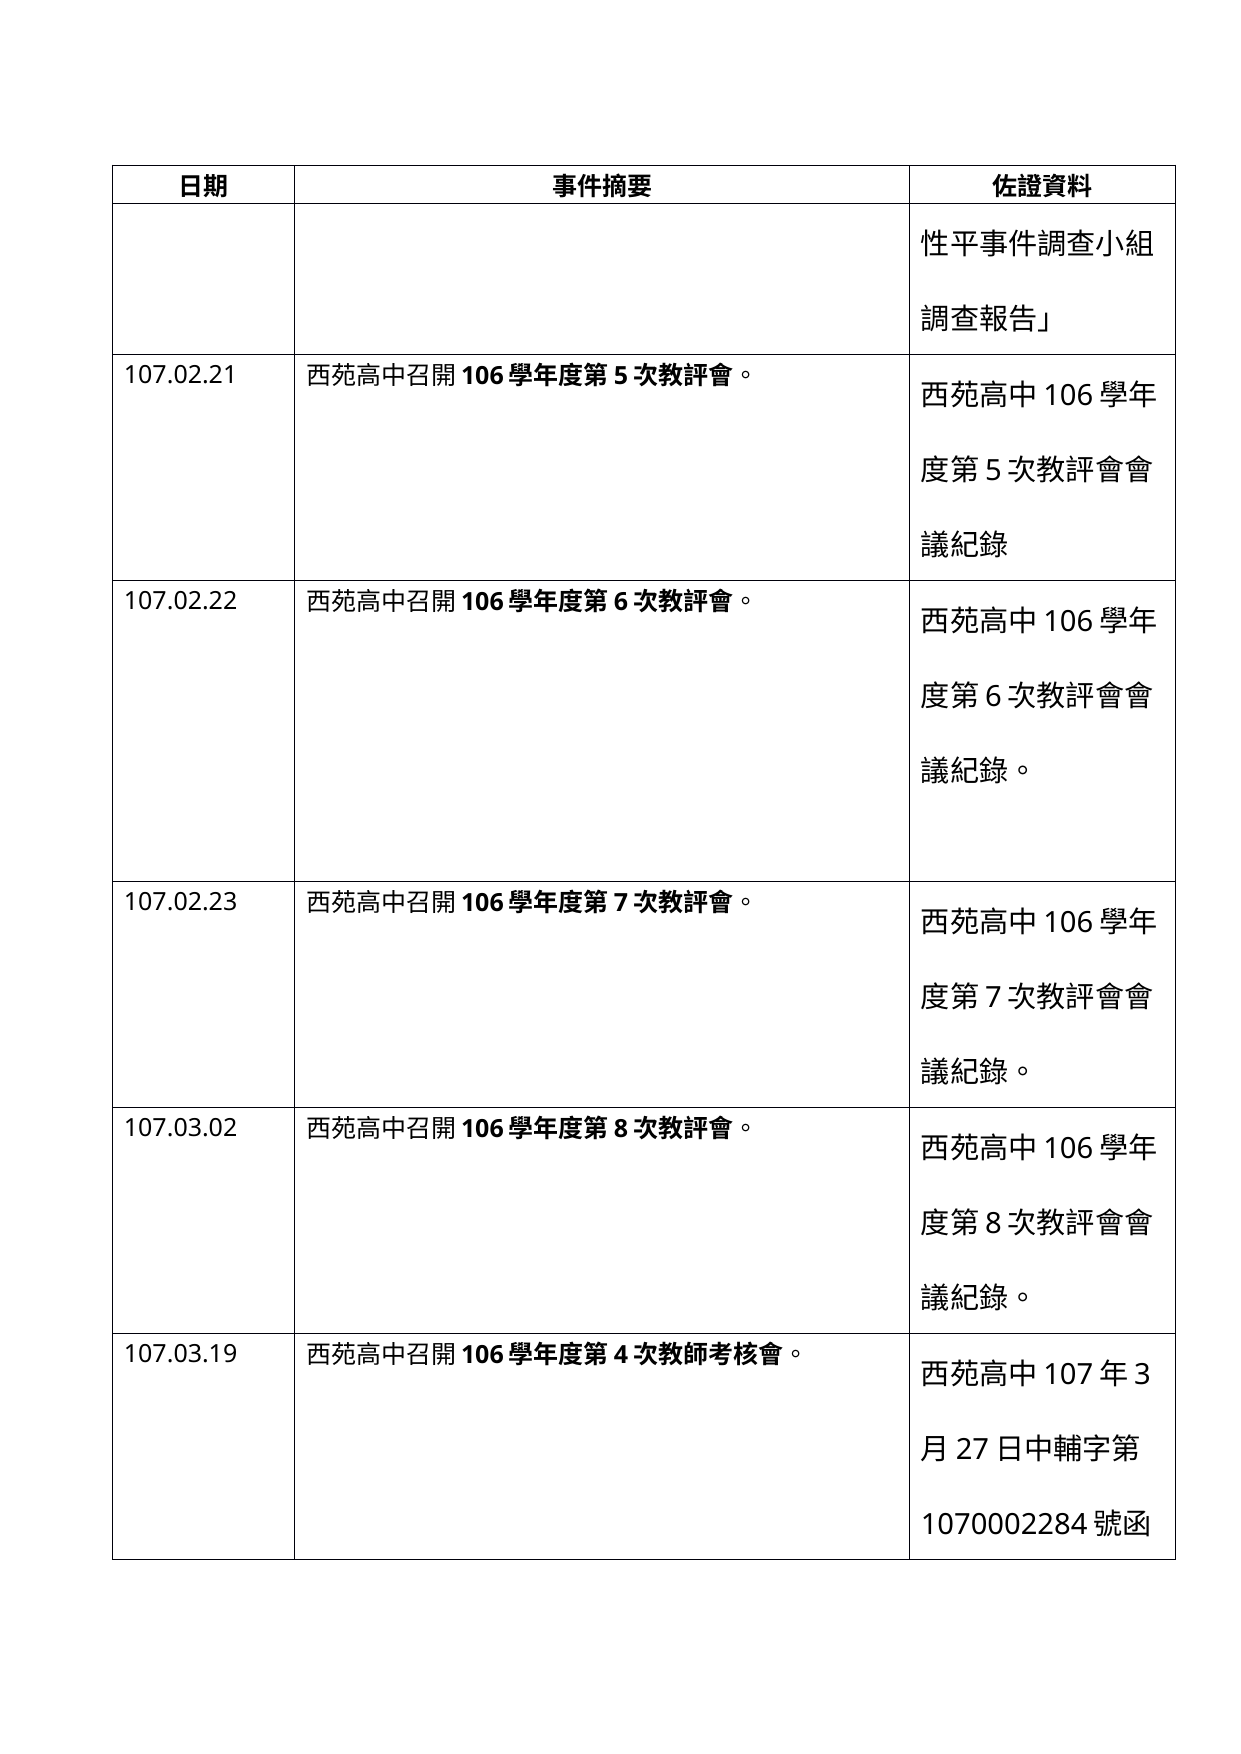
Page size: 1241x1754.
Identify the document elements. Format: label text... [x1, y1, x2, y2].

table_cell 西苑高中召開106學年度第7次教評會。 [295, 882, 909, 1107]
table_cell 西苑高中106學年度第7次教評會會議紀錄。 [910, 882, 1175, 1107]
table_cell 西苑高中106學年度第6次教評會會議紀錄。 [910, 581, 1175, 881]
table_cell 107.03.02 [113, 1108, 294, 1333]
table_cell 西苑高中召開106學年度第8次教評會。 [295, 1108, 909, 1333]
table_cell [113, 204, 294, 354]
table_cell 107.02.23 [113, 882, 294, 1107]
table_cell 西苑高中106學年度第5次教評會會議紀錄 [910, 355, 1175, 580]
table_cell 107.02.21 [113, 355, 294, 580]
table_cell [295, 204, 909, 354]
table_cell 107.02.22 [113, 581, 294, 881]
table_cell 西苑高中召開106學年度第4次教師考核會。 [295, 1334, 909, 1559]
table_cell 西苑高中召開106學年度第6次教評會。 [295, 581, 909, 881]
table_cell 西苑高中召開106學年度第5次教評會。 [295, 355, 909, 580]
table_cell 性平事件調查小組調查報告」 [910, 204, 1175, 354]
table_cell 107.03.19 [113, 1334, 294, 1559]
table_header 佐證資料 [910, 166, 1175, 203]
table_header 日期 [113, 166, 294, 203]
table_cell 西苑高中107年3月27日中輔字第1070002284號函 [910, 1334, 1175, 1559]
table_cell 西苑高中106學年度第8次教評會會議紀錄。 [910, 1108, 1175, 1333]
table_header 事件摘要 [295, 166, 909, 203]
